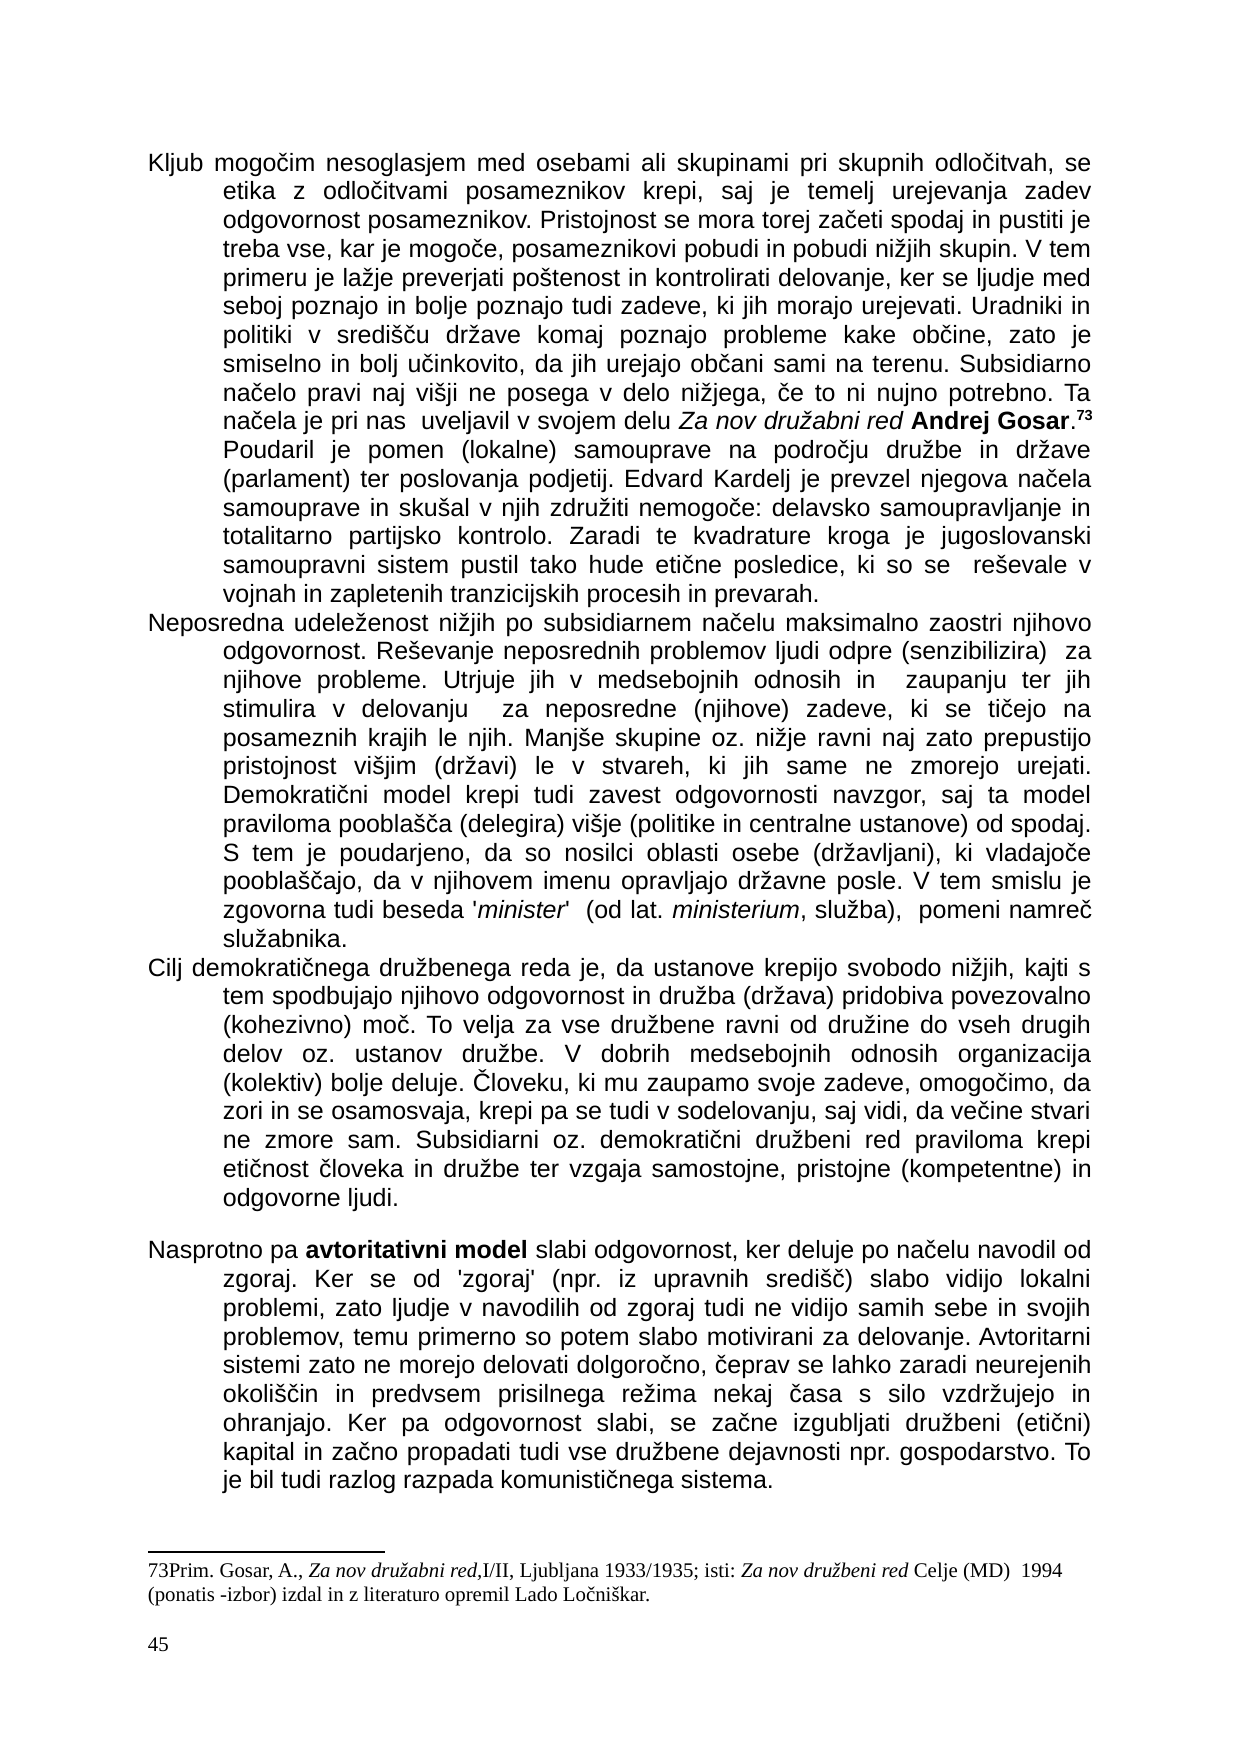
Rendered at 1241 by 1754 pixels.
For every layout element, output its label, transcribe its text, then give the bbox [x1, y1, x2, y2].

subtitle Kljub mogočim nesoglasjem med osebami ali skupinami pri skupnih odločitvah, se etika z odločitvami posameznikov krepi, saj je temelj urejevanja zadev odgovornost posameznikov. Pristojnost se mora torej začeti spodaj in pustiti je treba vse, kar je mogoče, posameznikovi pobudi in pobudi nižjih skupin. V tem primeru je lažje preverjati poštenost in kontrolirati delovanje, ker se ljudje med seboj poznajo in bolje poznajo tudi zadeve, ki jih morajo urejevati. Uradniki in politiki v središču države komaj poznajo probleme kake občine, zato je smiselno in bolj učinkovito, da jih urejajo občani sami na terenu. Subsidiarno načelo pravi naj višji ne posega v delo nižjega, če to ni nujno potrebno. Ta načela je pri nas uveljavil v svojem delu Za nov družabni red Andrej Gosar. Poudaril je pomen (lokalne) samouprave na področju družbe in države (parlament) ter poslovanja podjetij. Edvard Kardelj je prevzel njegova načela samouprave in skušal v njih združiti nemogoče: delavsko samoupravljanje in totalitarno partijsko kontrolo. Zaradi te kvadrature kroga je jugoslovanski samoupravni sistem pustil tako hude etične posledice, ki so se reševale v vojnah in zapletenih tranzicijskih procesih in prevarah. [148, 148, 1093, 608]
subtitle Neposredna udeleženost nižjih po subsidiarnem načelu maksimalno zaostri njihovo odgovornost. Reševanje neposrednih problemov ljudi odpre (senzibilizira) za njihove probleme. Utrjuje jih v medsebojnih odnosih in zaupanju ter jih stimulira v delovanju za neposredne (njihove) zadeve, ki se tičejo na posameznih krajih le njih. Manjše skupine oz. nižje ravni naj zato prepustijo pristojnost višjim (državi) le v stvareh, ki jih same ne zmorejo urejati. Demokratični model krepi tudi zavest odgovornosti navzgor, saj ta model praviloma pooblašča (delegira) višje (politike in centralne ustanove) od spodaj. S tem je poudarjeno, da so nosilci oblasti osebe (državljani), ki vladajoče pooblaščajo, da v njihovem imenu opravljajo državne posle. V tem smislu je zgovorna tudi beseda 'minister' (od lat. ministerium, služba), pomeni namreč služabnika. [148, 608, 1093, 953]
subtitle Nasprotno pa avtoritativni model slabi odgovornost, ker deluje po načelu navodil od zgoraj. Ker se od 'zgoraj' (npr. iz upravnih središč) slabo vidijo lokalni problemi, zato ljudje v navodilih od zgoraj tudi ne vidijo samih sebe in svojih problemov, temu primerno so potem slabo motivirani za delovanje. Avtoritarni sistemi zato ne morejo delovati dolgoročno, čeprav se lahko zaradi neurejenih okoliščin in predvsem prisilnega režima nekaj časa s silo vzdržujejo in ohranjajo. Ker pa odgovornost slabi, se začne izgubljati družbeni (etični) kapital in začno propadati tudi vse družbene dejavnosti npr. gospodarstvo. To je bil tudi razlog razpada komunističnega sistema. [148, 1235, 1093, 1494]
subtitle Cilj demokratičnega družbenega reda je, da ustanove krepijo svobodo nižjih, kajti s tem spodbujajo njihovo odgovornost in družba (država) pridobiva povezovalno (kohezivno) moč. To velja za vse družbene ravni od družine do vseh drugih delov oz. ustanov družbe. V dobrih medsebojnih odnosih organizacija (kolektiv) bolje deluje. Človeku, ki mu zaupamo svoje zadeve, omogočimo, da zori in se osamosvaja, krepi pa se tudi v sodelovanju, saj vidi, da večine stvari ne zmore sam. Subsidiarni oz. demokratični družbeni red praviloma krepi etičnost človeka in družbe ter vzgaja samostojne, pristojne (kompetentne) in odgovorne ljudi. [148, 953, 1093, 1211]
text Prim. Gosar, A., Za nov družabni red,I/II, Ljubljana 1933/1935; isti: Za nov družbeni red Celje (MD) 1994 (ponatis -izbor) izdal in z literaturo opremil Lado Ločniškar. [148, 1558, 1093, 1606]
